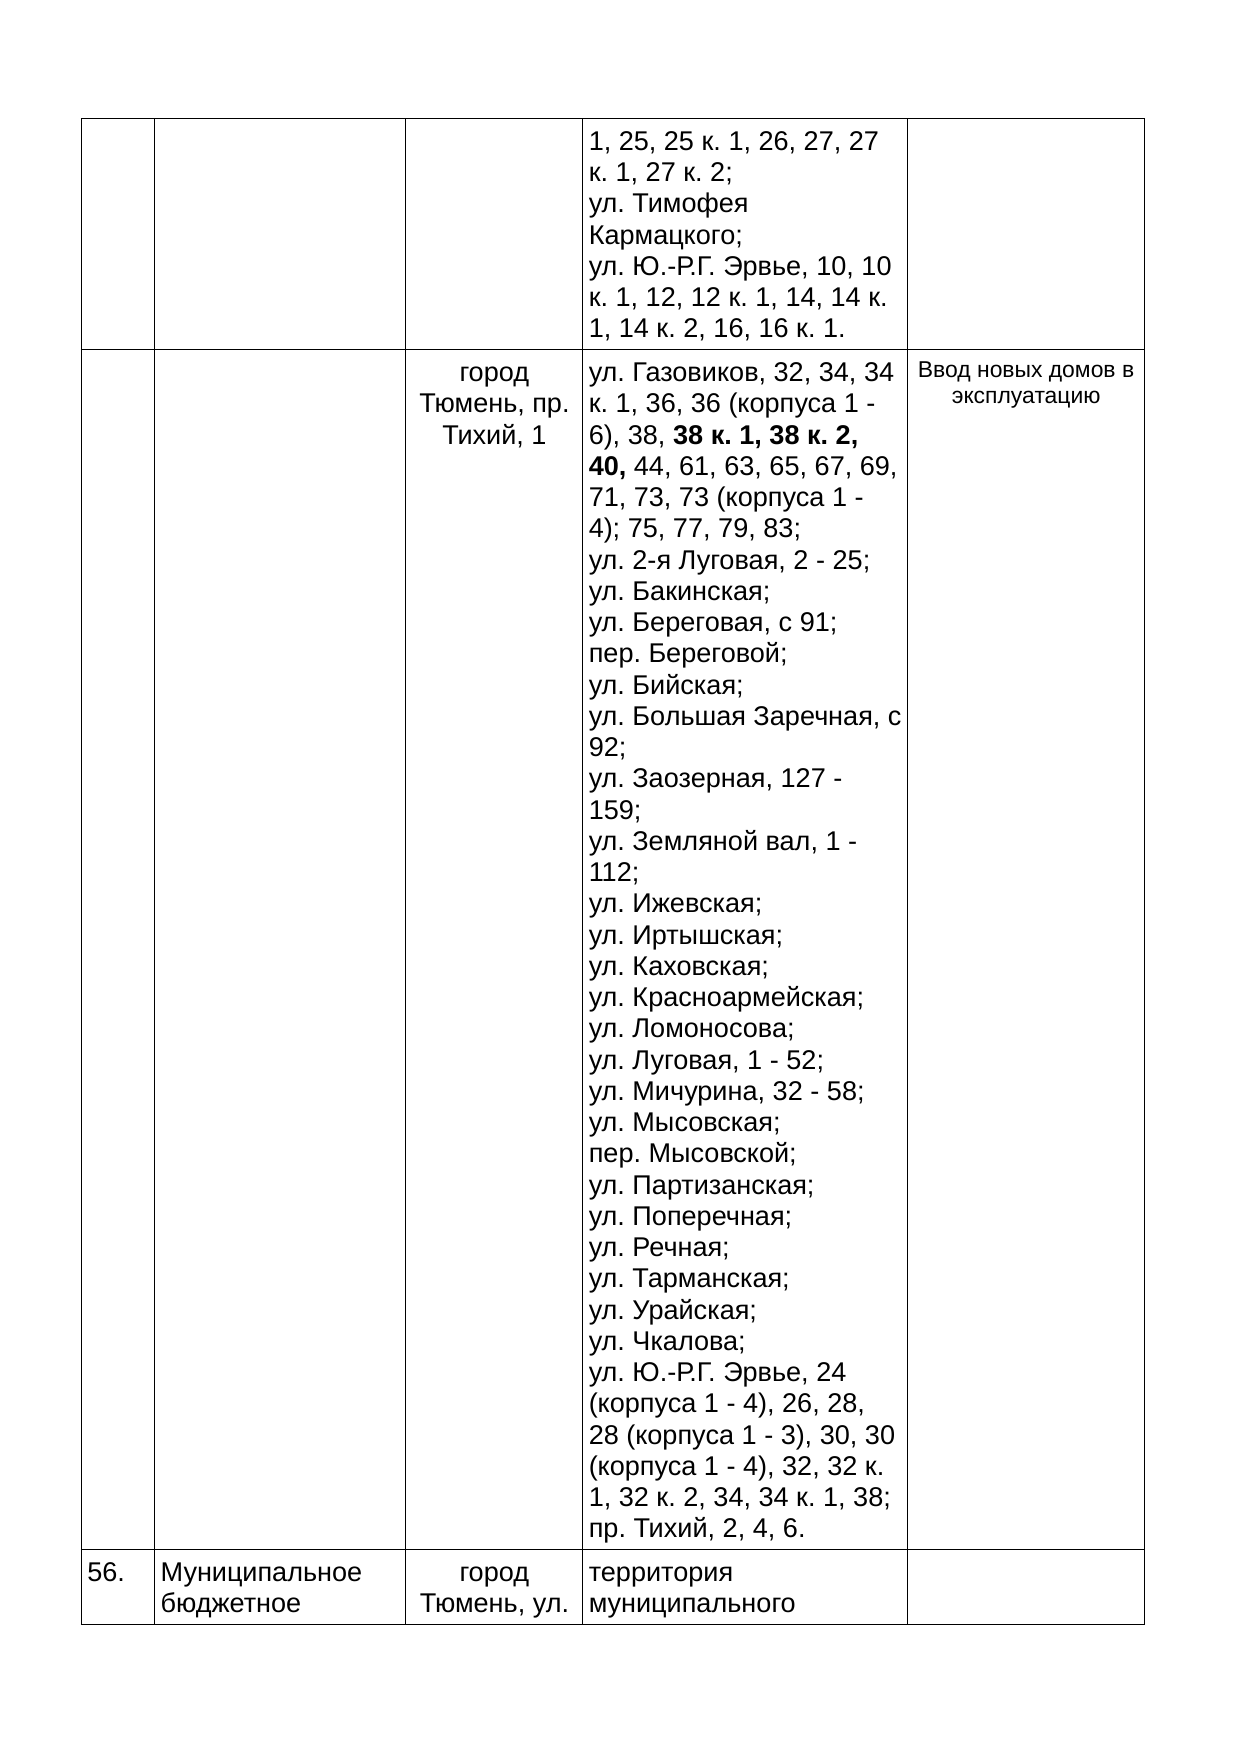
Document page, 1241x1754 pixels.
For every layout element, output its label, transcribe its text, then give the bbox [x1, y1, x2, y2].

table_cell Муниципальное бюджетное [155, 1550, 405, 1624]
table_cell город Тюмень, пр. Тихий, 1 [406, 350, 582, 1549]
table_cell 1, 25, 25 к. 1, 26, 27, 27 к. 1, 27 к. 2; ул. Тимофея Кармацкого; ул. Ю.-Р.Г. Эрвье, 10, 10 к. 1, 12, 12 к. 1, 14, 14 к. 1, 14 к. 2, 16, 16 к. 1. [583, 119, 907, 349]
table_cell территория муниципального [583, 1550, 907, 1624]
table_cell ул. Газовиков, 32, 34, 34 к. 1, 36, 36 (корпуса 1 - 6), 38, 38 к. 1, 38 к. 2, 40, 44, 61, 63, 65, 67, 69, 71, 73, 73 (корпуса 1 - 4); 75, 77, 79, 83; ул. 2-я Луговая, 2 - 25; ул. Бакинская; ул. Береговая, с 91; пер. Береговой; ул. Бийская; ул. Большая Заречная, с 92; ул. Заозерная, 127 - 159; ул. Земляной вал, 1 - 112; ул. Ижевская; ул. Иртышская; ул. Каховская; ул. Красноармейская; ул. Ломоносова; ул. Луговая, 1 - 52; ул. Мичурина, 32 - 58; ул. Мысовская; пер. Мысовской; ул. Партизанская; ул. Поперечная; ул. Речная; ул. Тарманская; ул. Урайская; ул. Чкалова; ул. Ю.-Р.Г. Эрвье, 24 (корпуса 1 - 4), 26, 28, 28 (корпуса 1 - 3), 30, 30 (корпуса 1 - 4), 32, 32 к. 1, 32 к. 2, 34, 34 к. 1, 38; пр. Тихий, 2, 4, 6. [583, 350, 907, 1549]
table_cell [908, 119, 1144, 349]
table_cell 56. [82, 1550, 154, 1624]
table_cell [155, 119, 405, 349]
table_cell Ввод новых домов в эксплуатацию [908, 350, 1144, 1549]
table_cell город Тюмень, ул. [406, 1550, 582, 1624]
table_cell [82, 350, 154, 1549]
table_cell [406, 119, 582, 349]
table_cell [908, 1550, 1144, 1624]
table_cell [82, 119, 154, 349]
table_cell [155, 350, 405, 1549]
